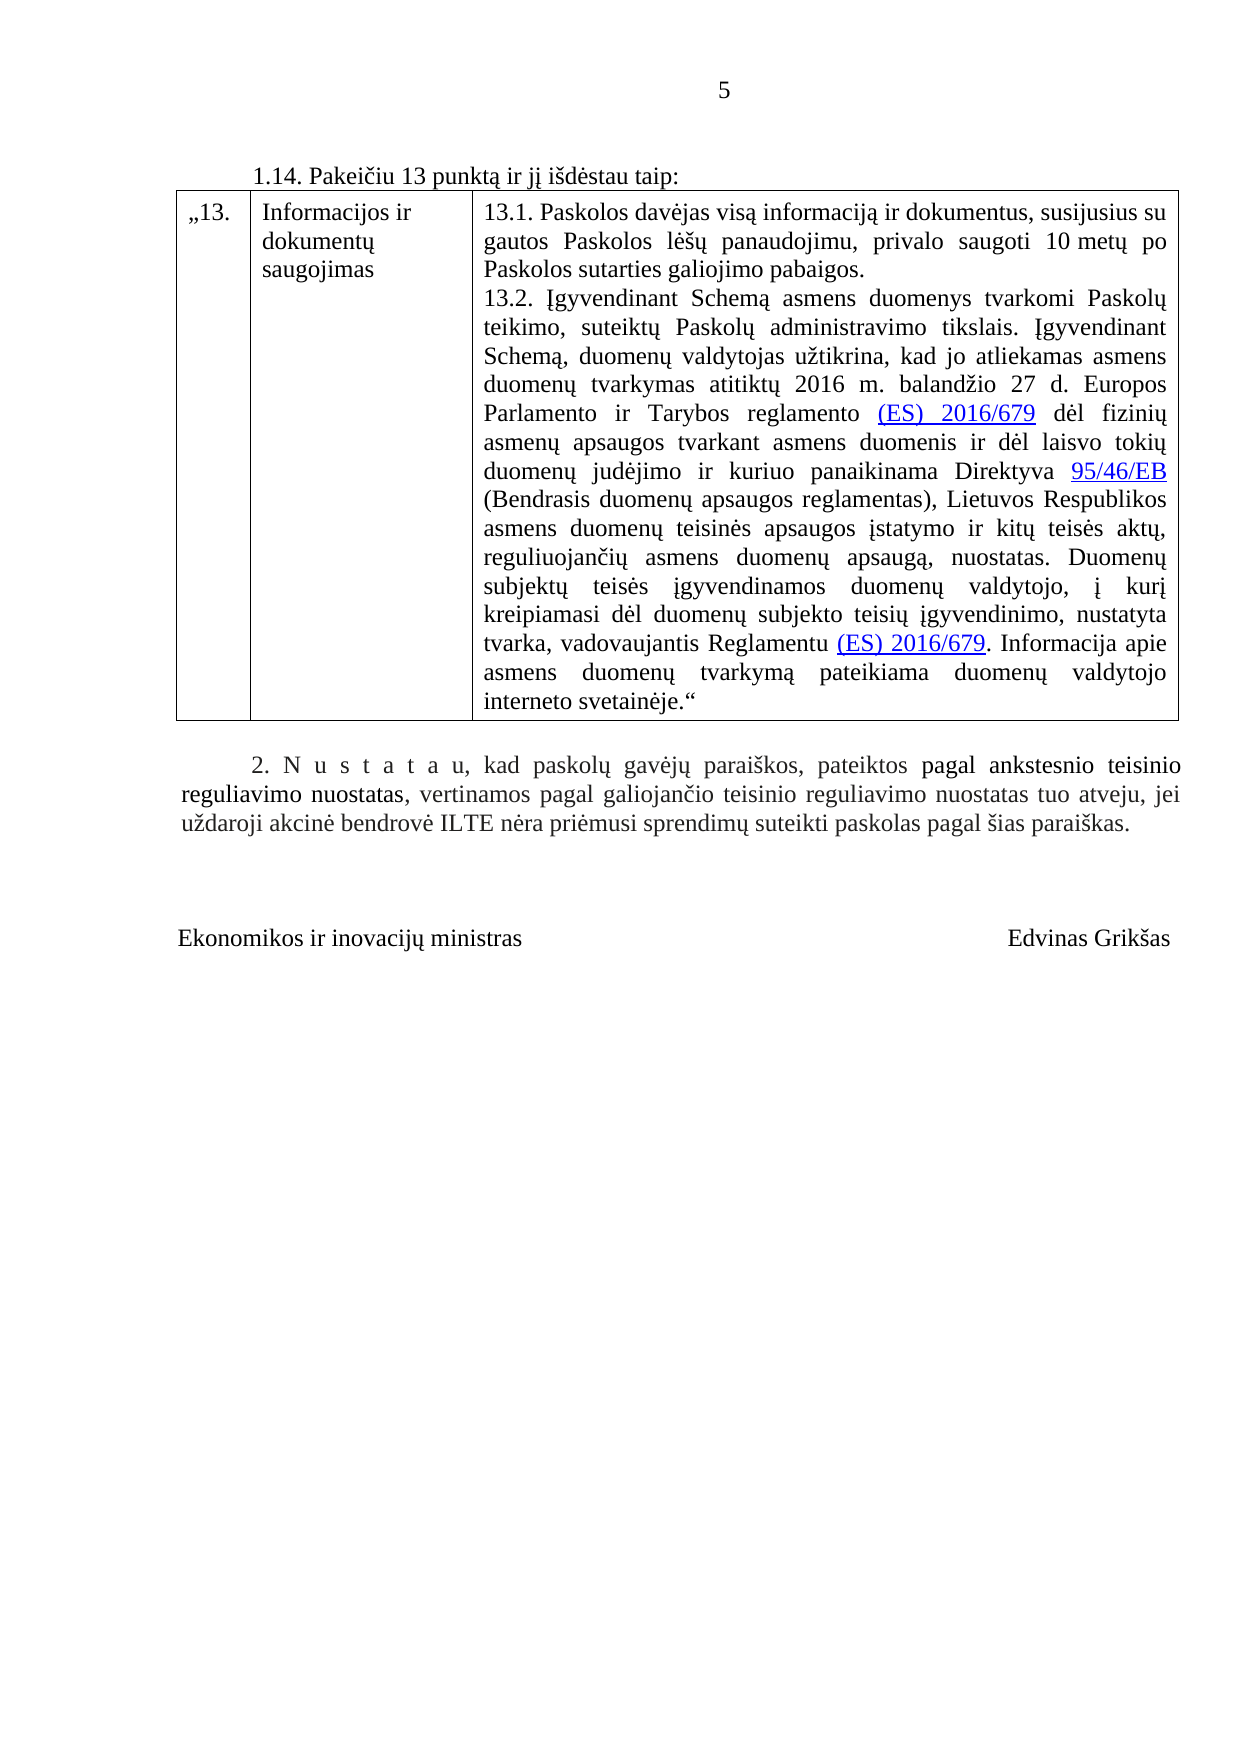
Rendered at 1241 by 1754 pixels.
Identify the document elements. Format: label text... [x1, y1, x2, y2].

text 2. N u s t a t a u, kad paskolų gavėjų paraiškos, pateiktos pagal ankstesnio teisinio reguliavimo nuostatas, vertinamos pagal galiojančio teisinio reguliavimo nuostatas tuo atveju, jei uždaroji akcinė bendrovė ILTE nėra priėmusi sprendimų suteikti paskolas pagal šias paraiškas. [181, 750, 1181, 836]
text 1.14. Pakeičiu 13 punktą ir jį išdėstau taip: [177, 161, 1196, 190]
table_header Informacijos ir dokumentų saugojimas [251, 191, 472, 720]
table_header „13. [177, 191, 250, 720]
text Ekonomikos ir inovacijų ministras Edvinas Grikšas [177, 923, 1196, 951]
table_header 13.1. Paskolos davėjas visą informaciją ir dokumentus, susijusius su gautos Paskolos lėšų panaudojimu, privalo saugoti 10 metų po Paskolos sutarties galiojimo pabaigos. 13.2. Įgyvendinant Schemą asmens duomenys tvarkomi Paskolų teikimo, suteiktų Paskolų administravimo tikslais. Įgyvendinant Schemą, duomenų valdytojas užtikrina, kad jo atliekamas asmens duomenų tvarkymas atitiktų 2016 m. balandžio 27 d. Europos Parlamento ir Tarybos reglamento (ES) 2016/679 dėl fizinių asmenų apsaugos tvarkant asmens duomenis ir dėl laisvo tokių duomenų judėjimo ir kuriuo panaikinama Direktyva 95/46/EB (Bendrasis duomenų apsaugos reglamentas), Lietuvos Respublikos asmens duomenų teisinės apsaugos įstatymo ir kitų teisės aktų, reguliuojančių asmens duomenų apsaugą, nuostatas. Duomenų subjektų teisės įgyvendinamos duomenų valdytojo, į kurį kreipiamasi dėl duomenų subjekto teisių įgyvendinimo, nustatyta tvarka, vadovaujantis Reglamentu (ES) 2016/679. Informacija apie asmens duomenų tvarkymą pateikiama duomenų valdytojo interneto svetainėje.“ [473, 191, 1178, 720]
